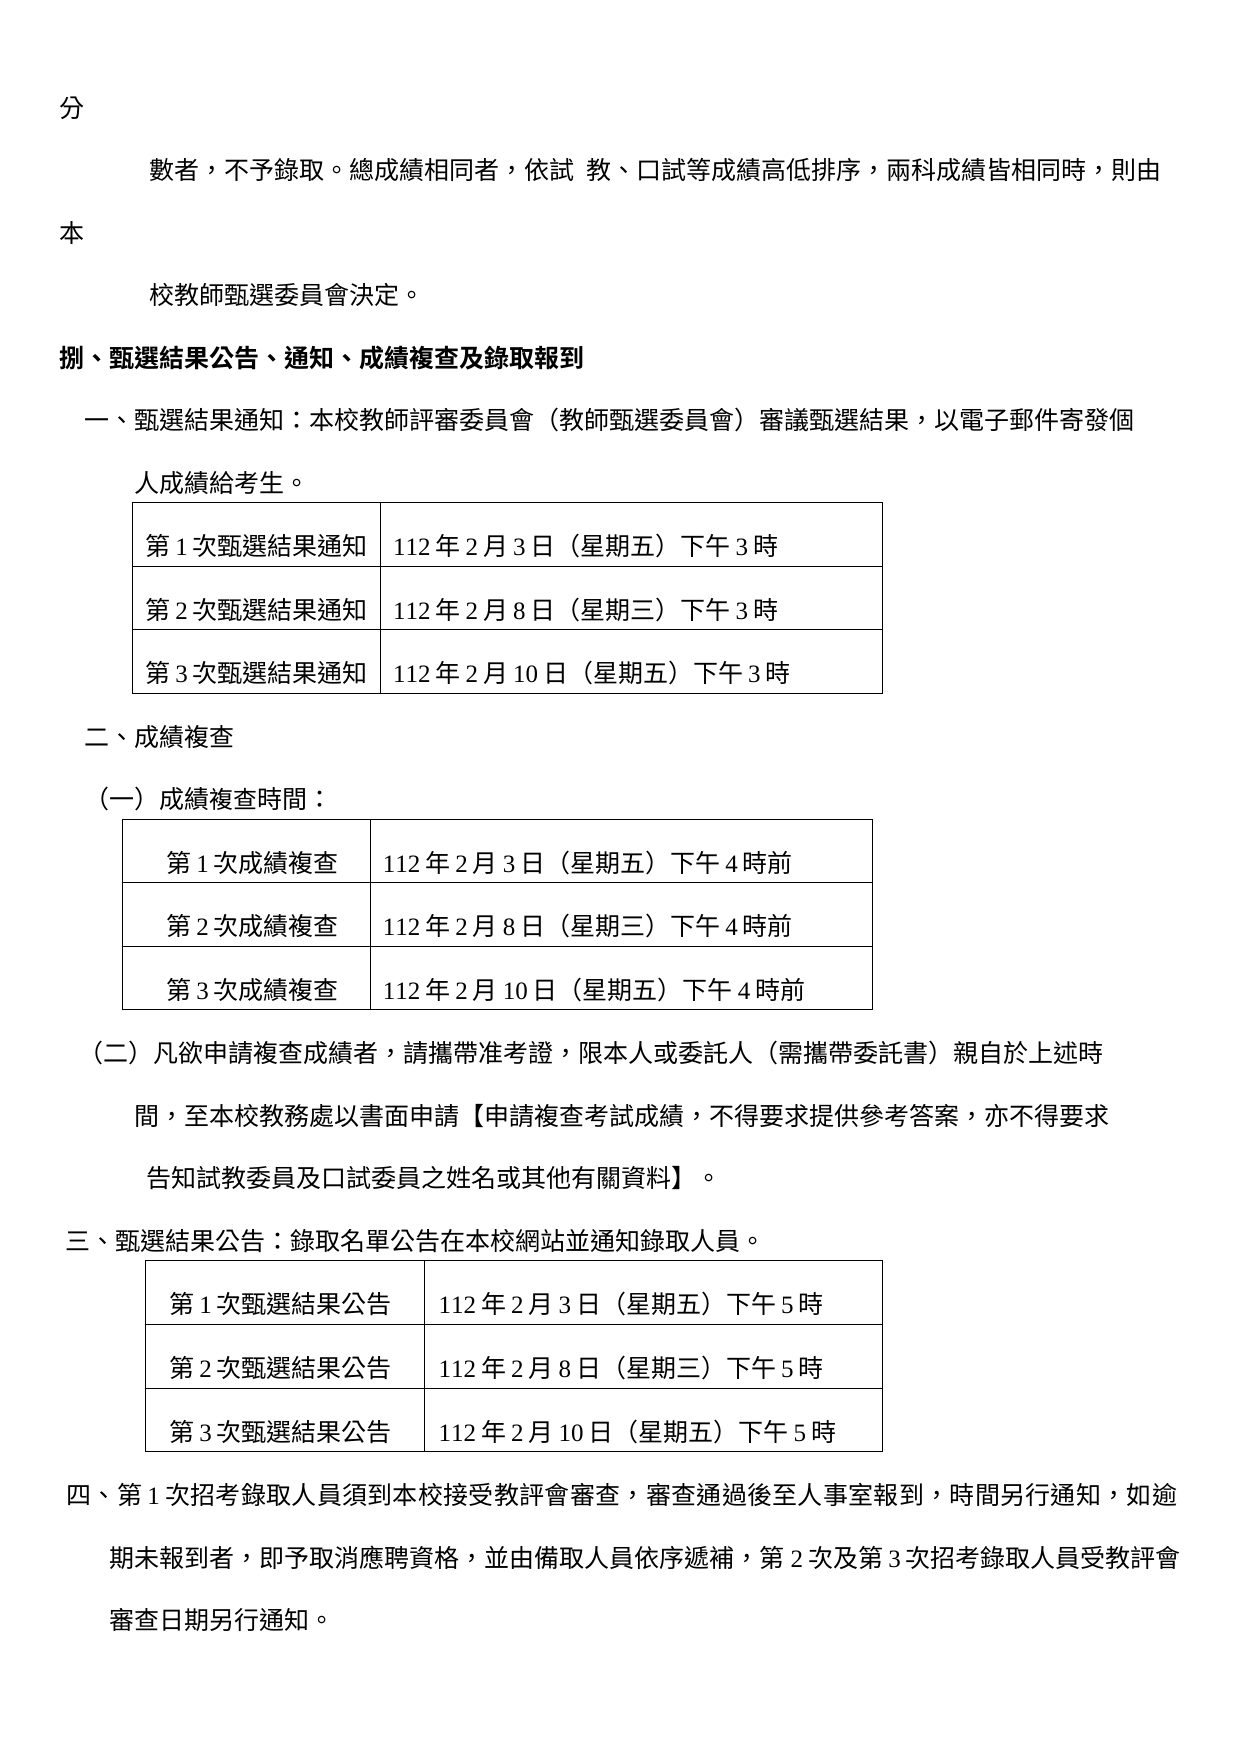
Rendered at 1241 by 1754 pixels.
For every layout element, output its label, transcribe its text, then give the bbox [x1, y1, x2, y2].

table_header 第1次成績複查 [123, 820, 370, 882]
text （二）凡欲申請複查成績者，請攜帶准考證，限本人或委託人（需攜帶委託書）親自於上述時 [59, 1010, 1181, 1073]
text 告知試教委員及口試委員之姓名或其他有關資料】。 [59, 1135, 1181, 1198]
table_cell 第3次甄選結果公告 [146, 1389, 424, 1451]
text 一、甄選結果通知：本校教師評審委員會（教師甄選委員會）審議甄選結果，以電子郵件寄發個 [59, 377, 1181, 439]
table_cell 第3次成績複查 [123, 947, 370, 1009]
text 間，至本校教務處以書面申請【申請複查考試成績，不得要求提供參考答案，亦不得要求 [59, 1073, 1181, 1135]
text （一）成績複查時間： [59, 756, 1181, 819]
table_cell 112年2月8日（星期三）下午3時 [381, 567, 882, 629]
table_header 第1次甄選結果公告 [146, 1261, 424, 1324]
text 捌、甄選結果公告、通知、成績複查及錄取報到 [59, 314, 1181, 377]
text 數者，不予錄取。總成績相同者，依試 教、口試等成績高低排序，兩科成績皆相同時，則由本 [59, 127, 1181, 252]
table_header 112年2月3日（星期五）下午4時前 [371, 820, 872, 882]
table_header 112年2月3日（星期五）下午3時 [381, 503, 882, 566]
table_cell 第3次甄選結果通知 [133, 630, 380, 693]
text 校教師甄選委員會決定。 [59, 252, 1181, 314]
table_cell 112年2月10日（星期五）下午5時 [425, 1389, 882, 1451]
table_cell 112年2月10日（星期五）下午3時 [381, 630, 882, 693]
text 人成績給考生。 [59, 439, 1181, 502]
table_header 第1次甄選結果通知 [133, 503, 380, 566]
table_cell 112年2月8日（星期三）下午4時前 [371, 883, 872, 946]
text 二、成績複查 [59, 694, 1181, 756]
table_cell 112年2月8日（星期三）下午5時 [425, 1325, 882, 1387]
table_cell 第2次成績複查 [123, 883, 370, 946]
table_header 112年2月3日（星期五）下午5時 [425, 1261, 882, 1324]
text 四、第1次招考錄取人員須到本校接受教評會審查，審查通過後至人事室報到，時間另行通知，如逾期未報到者，即予取消應聘資格，並由備取人員依序遞補，第2次及第3次招考錄取人員受教評會審查日期另行通知。 [59, 1452, 1181, 1639]
text 分 [59, 64, 1181, 127]
table_cell 112年2月10日（星期五）下午4時前 [371, 947, 872, 1009]
table_cell 第2次甄選結果通知 [133, 567, 380, 629]
text 三、甄選結果公告：錄取名單公告在本校網站並通知錄取人員。 [59, 1198, 1181, 1260]
table_cell 第2次甄選結果公告 [146, 1325, 424, 1387]
